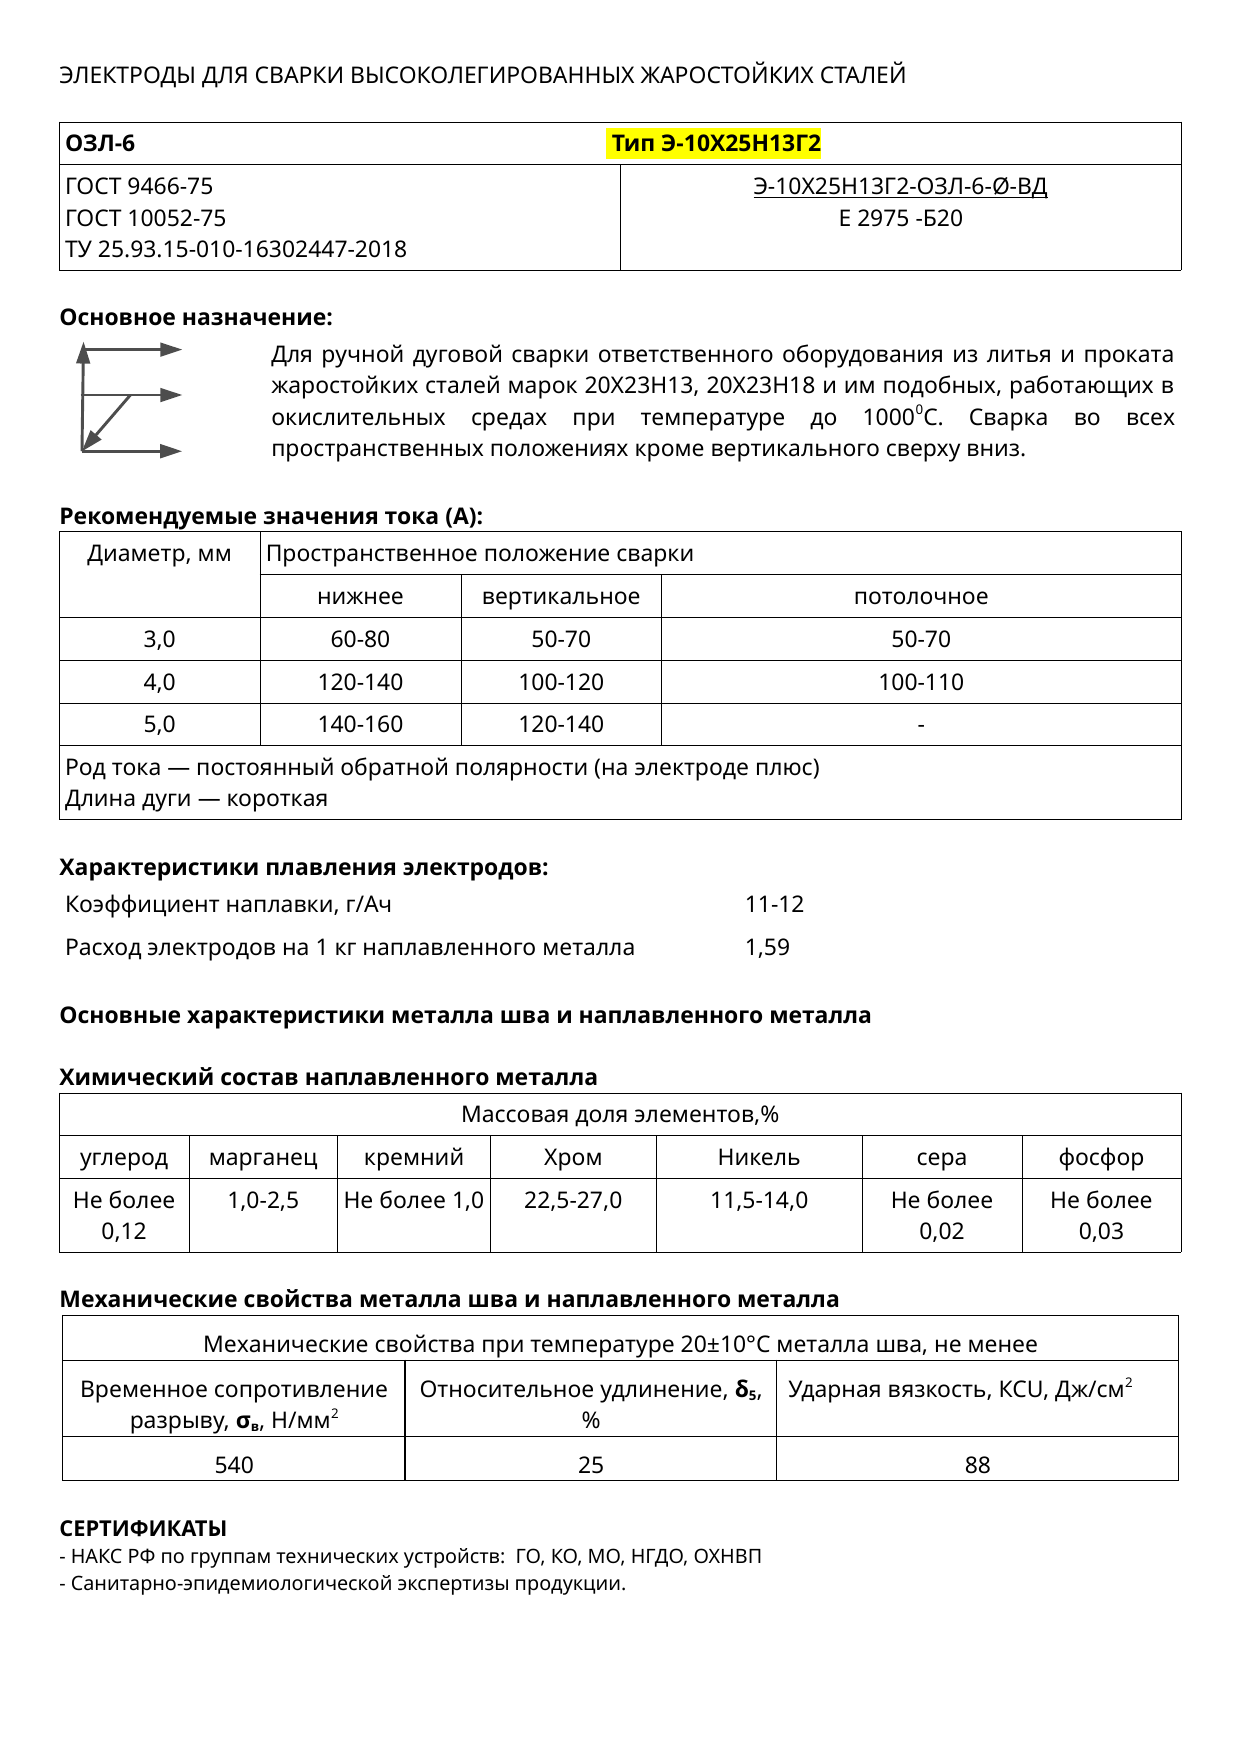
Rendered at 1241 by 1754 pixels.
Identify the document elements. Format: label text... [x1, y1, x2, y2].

table_cell фосфор [1023, 1136, 1181, 1178]
table_header 11-12 [739, 882, 1181, 925]
table_cell Не более 0,12 [60, 1179, 189, 1252]
table_cell Не более 0,03 [1023, 1179, 1181, 1252]
table_cell марганец [190, 1136, 337, 1178]
table_cell 100-110 [662, 661, 1181, 702]
table_cell - [662, 704, 1181, 745]
table_cell вертикальное [462, 575, 661, 617]
text - Санитарно-эпидемиологической экспертизы продукции. [59, 1569, 1181, 1596]
table_cell Расход электродов на 1 кг наплавленного металла [59, 925, 739, 967]
table_header Механические свойства при температуре 20±10°С металла шва, не менее [63, 1316, 1178, 1359]
table_header [59, 332, 265, 469]
table_cell Никель [657, 1136, 862, 1178]
text Основные характеристики металла шва и наплавленного металла [59, 999, 1181, 1030]
text Характеристики плавления электродов: [59, 851, 1181, 882]
table_cell 3,0 [60, 618, 260, 660]
table_header Диаметр, мм [60, 532, 260, 617]
text - НАКС РФ по группам технических устройств: ГО, КО, МО, НГДО, ОХНВП [59, 1542, 1181, 1569]
table_cell Временное сопротивление разрыву, σв, Н/мм2 [63, 1361, 404, 1436]
table_cell 11,5-14,0 [657, 1179, 862, 1252]
table_cell 50-70 [462, 618, 661, 660]
table_cell 4,0 [60, 661, 260, 702]
table_cell 100-120 [462, 661, 661, 702]
table_cell 22,5-27,0 [491, 1179, 656, 1252]
table_cell 540 [63, 1437, 404, 1480]
table_cell 50-70 [662, 618, 1181, 660]
table_header Для ручной дуговой сварки ответственного оборудования из литья и проката жаростойких сталей марок 20Х23Н13, 20Х23Н18 и им подобных, работающих в окислительных средах при температуре до 10000С. Сварка во всех пространственных положениях кроме вертикального сверху вниз. [265, 332, 1181, 469]
table_cell 88 [777, 1437, 1178, 1480]
table_cell нижнее [261, 575, 461, 617]
table_cell Ударная вязкость, КСU, Дж/см2 [777, 1361, 1178, 1436]
text Химический состав наплавленного металла [59, 1061, 1181, 1092]
table_cell 120-140 [261, 661, 461, 702]
table_cell Род тока — постоянный обратной полярности (на электроде плюс) Длина дуги — короткая [60, 746, 1181, 819]
table_cell 25 [406, 1437, 776, 1480]
text СЕРТИФИКАТЫ [59, 1513, 1181, 1542]
table_cell 120-140 [462, 704, 661, 745]
table_cell ГОСТ 9466-75 ГОСТ 10052-75 ТУ 25.93.15-010-16302447-2018 [60, 165, 620, 270]
text ЭЛЕКТРОДЫ ДЛЯ СВАРКИ ВЫСОКОЛЕГИРОВАННЫХ ЖАРОСТОЙКИХ СТАЛЕЙ [59, 59, 1181, 90]
table_header Коэффициент наплавки, г/Ач [59, 882, 739, 925]
table_cell 1,0-2,5 [190, 1179, 337, 1252]
table_cell потолочное [662, 575, 1181, 617]
table_cell 140-160 [261, 704, 461, 745]
table_cell 5,0 [60, 704, 260, 745]
table_header Пространственное положение сварки [261, 532, 1181, 574]
text Механические свойства металла шва и наплавленного металла [59, 1283, 1181, 1315]
table_cell 1,59 [739, 925, 1181, 967]
table_cell сера [863, 1136, 1022, 1178]
table_cell Хром [491, 1136, 656, 1178]
table_cell Не более 0,02 [863, 1179, 1022, 1252]
table_cell Э-10Х25Н13Г2-ОЗЛ-6-Ø-ВД Е 2975 -Б20 [621, 165, 1181, 270]
text Основное назначение: [59, 301, 1181, 332]
table_cell 60-80 [261, 618, 461, 660]
table_cell кремний [338, 1136, 490, 1178]
table_header Массовая доля элементов,% [60, 1094, 1181, 1135]
table_header ОЗЛ-6 Тип Э-10Х25Н13Г2 [60, 123, 1181, 164]
table_cell углерод [60, 1136, 189, 1178]
table_cell Не более 1,0 [338, 1179, 490, 1252]
table_cell Относительное удлинение, δ5, % [406, 1361, 776, 1436]
text Рекомендуемые значения тока (А): [59, 500, 1181, 531]
